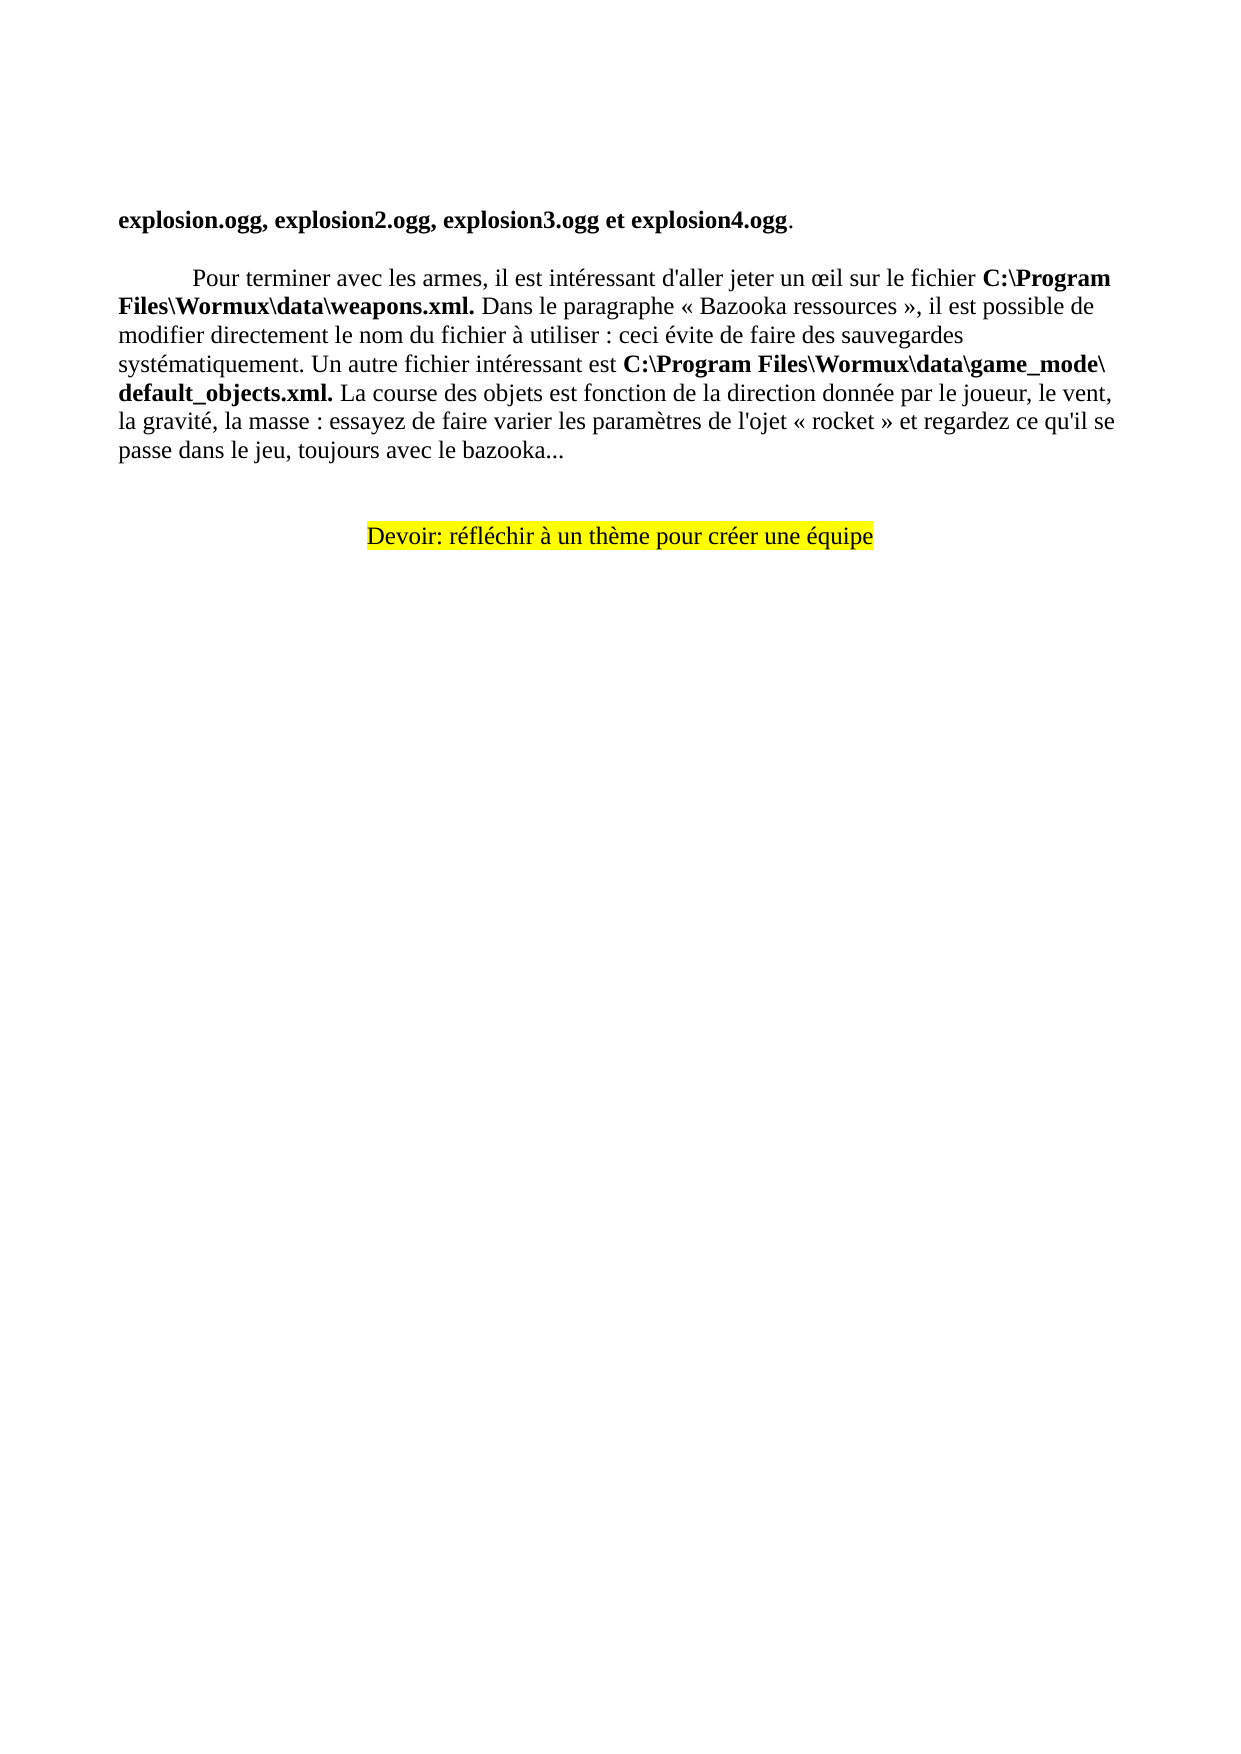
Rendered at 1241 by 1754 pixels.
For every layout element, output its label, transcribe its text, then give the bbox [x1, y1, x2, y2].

text Devoir: réfléchir à un thème pour créer une équipe [118, 521, 1122, 550]
text Pour terminer avec les armes, il est intéressant d'aller jeter un œil sur le fichier C:\Program Files\Wormux\data\weapons.xml. Dans le paragraphe « Bazooka ressources », il est possible de modifier directement le nom du fichier à utiliser : ceci évite de faire des sauvegardes systématiquement. Un autre fichier intéressant est C:\Program Files\Wormux\data\game_mode\default_objects.xml. La course des objets est fonction de la direction donnée par le joueur, le vent, la gravité, la masse : essayez de faire varier les paramètres de l'ojet « rocket » et regardez ce qu'il se passe dans le jeu, toujours avec le bazooka... [118, 263, 1122, 464]
text explosion.ogg, explosion2.ogg, explosion3.ogg et explosion4.ogg. [118, 205, 1122, 234]
